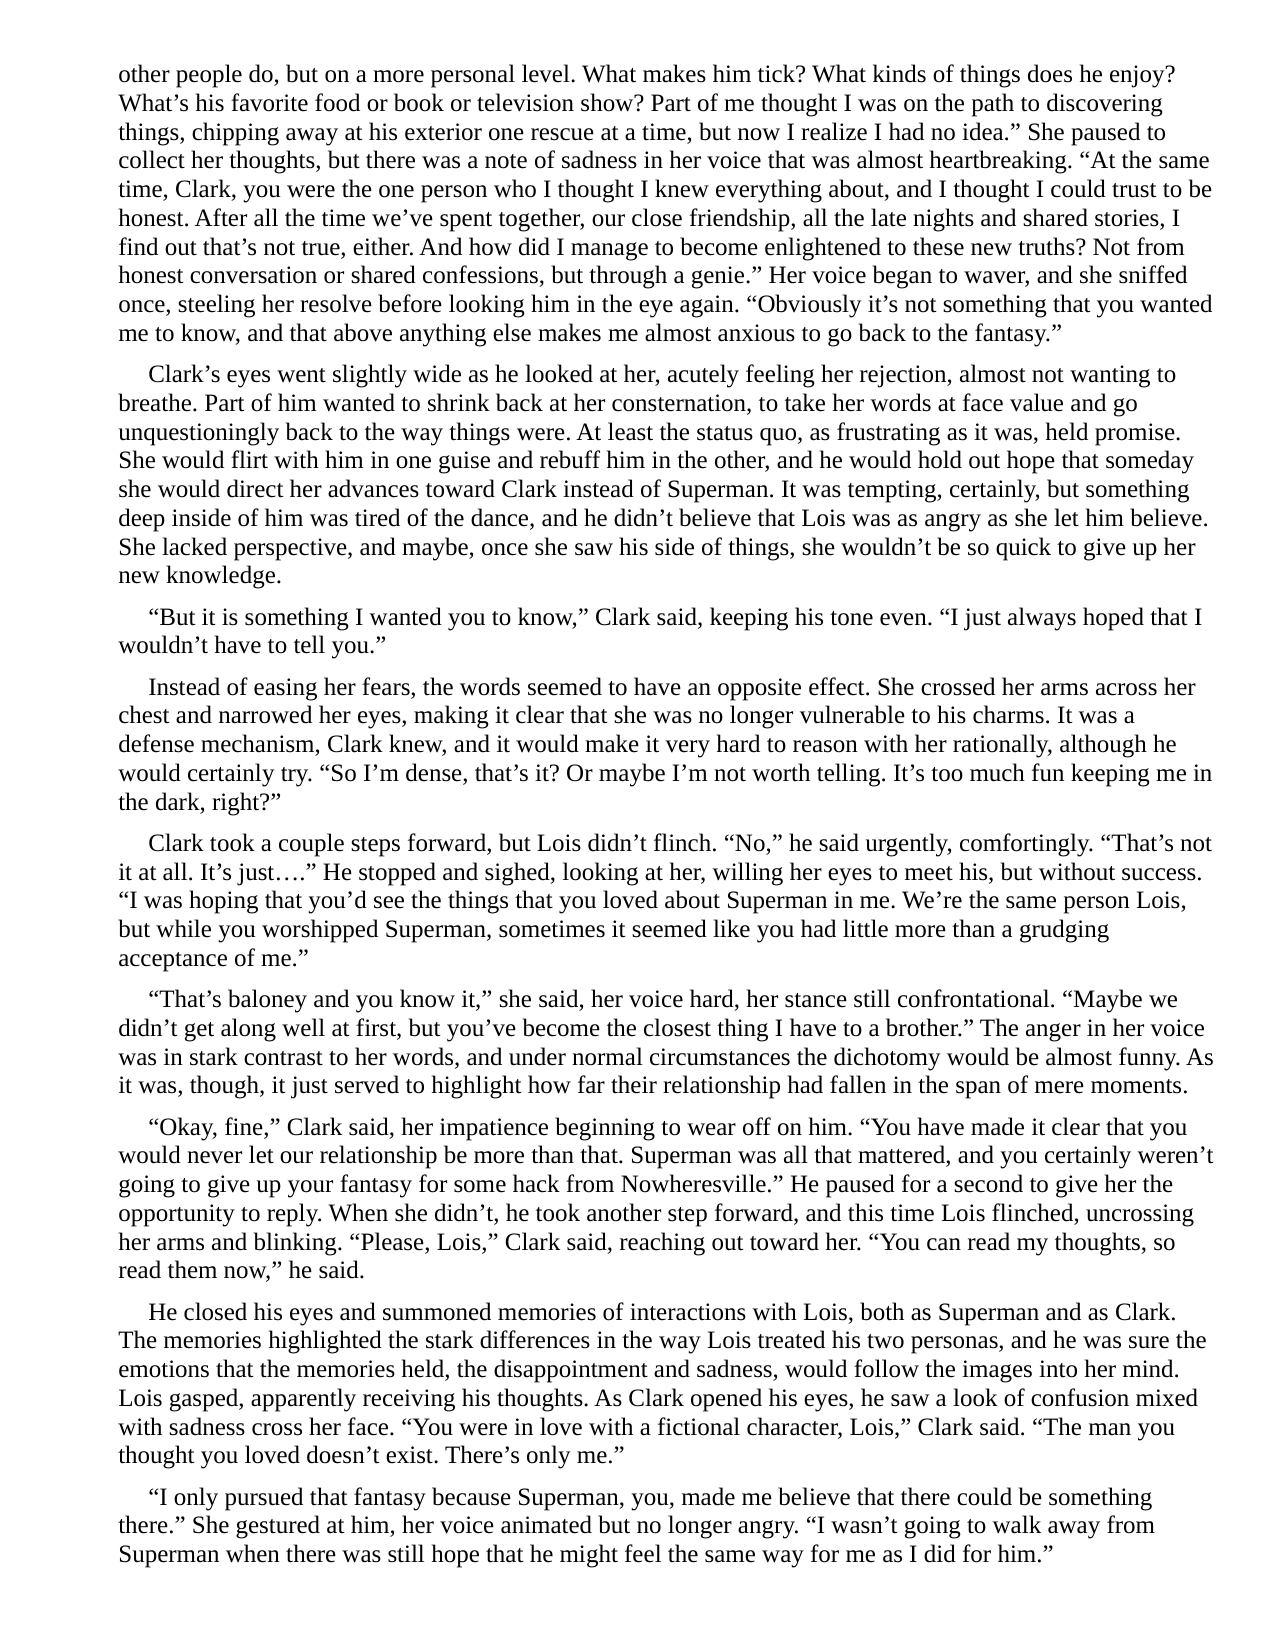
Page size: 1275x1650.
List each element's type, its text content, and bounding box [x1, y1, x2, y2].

text Clark took a couple steps forward, but Lois didn’t flinch. “No,” he said urgently, comfortingly. “That’s not it at all. It’s just….” He stopped and sighed, looking at her, willing her eyes to meet his, but without success. “I was hoping that you’d see the things that you loved about Superman in me. We’re the same person Lois, but while you worshipped Superman, sometimes it seemed like you had little more than a grudging acceptance of me.” [118, 828, 1216, 972]
text Clark’s eyes went slightly wide as he looked at her, acutely feeling her rejection, almost not wanting to breathe. Part of him wanted to shrink back at her consternation, to take her words at face value and go unquestioningly back to the way things were. At least the status quo, as frustrating as it was, held promise. She would flirt with him in one guise and rebuff him in the other, and he would hold out hope that someday she would direct her advances toward Clark instead of Superman. It was tempting, certainly, but something deep inside of him was tired of the dance, and he didn’t believe that Lois was as angry as she let him believe. She lacked perspective, and maybe, once she saw his side of things, she wouldn’t be so quick to give up her new knowledge. [118, 359, 1216, 589]
text “Okay, fine,” Clark said, her impatience beginning to wear off on him. “You have made it clear that you would never let our relationship be more than that. Superman was all that mattered, and you certainly weren’t going to give up your fantasy for some hack from Nowheresville.” He paused for a second to give her the opportunity to reply. When she didn’t, he took another step forward, and this time Lois flinched, uncrossing her arms and blinking. “Please, Lois,” Clark said, reaching out toward her. “You can read my thoughts, so read them now,” he said. [118, 1112, 1216, 1284]
text other people do, but on a more personal level. What makes him tick? What kinds of things does he enjoy? What’s his favorite food or book or television show? Part of me thought I was on the path to discovering things, chipping away at his exterior one rescue at a time, but now I realize I had no idea.” She paused to collect her thoughts, but there was a note of sadness in her voice that was almost heartbreaking. “At the same time, Clark, you were the one person who I thought I knew everything about, and I thought I could trust to be honest. After all the time we’ve spent together, our close friendship, all the late nights and shared stories, I find out that’s not true, either. And how did I manage to become enlightened to these new truths? Not from honest conversation or shared confessions, but through a genie.” Her voice began to waver, and she sniffed once, steeling her resolve before looking him in the eye again. “Obviously it’s not something that you wanted me to know, and that above anything else makes me almost anxious to go back to the fantasy.” [118, 59, 1216, 347]
text “That’s baloney and you know it,” she said, her voice hard, her stance still confrontational. “Maybe we didn’t get along well at first, but you’ve become the closest thing I have to a brother.” The anger in her voice was in stark contrast to her words, and under normal circumstances the dichotomy would be almost funny. As it was, though, it just served to highlight how far their relationship had fallen in the span of mere moments. [118, 984, 1216, 1099]
text “But it is something I wanted you to know,” Clark said, keeping his tone even. “I just always hoped that I wouldn’t have to tell you.” [118, 602, 1216, 659]
text Instead of easing her fears, the words seemed to have an opposite effect. She crossed her arms across her chest and narrowed her eyes, making it clear that she was no longer vulnerable to his charms. It was a defense mechanism, Clark knew, and it would make it very hard to reason with her rationally, although he would certainly try. “So I’m dense, that’s it? Or maybe I’m not worth telling. It’s too much fun keeping me in the dark, right?” [118, 672, 1216, 815]
text “I only pursued that fantasy because Superman, you, made me believe that there could be something there.” She gestured at him, her voice animated but no longer angry. “I wasn’t going to walk away from Superman when there was still hope that he might feel the same way for me as I did for him.” [118, 1482, 1216, 1568]
text He closed his eyes and summoned memories of interactions with Lois, both as Superman and as Clark. The memories highlighted the stark differences in the way Lois treated his two personas, and he was sure the emotions that the memories held, the disappointment and sadness, would follow the images into her mind. Lois gasped, apparently receiving his thoughts. As Clark opened his eyes, he saw a look of confusion mixed with sadness cross her face. “You were in love with a fictional character, Lois,” Clark said. “The man you thought you loved doesn’t exist. There’s only me.” [118, 1297, 1216, 1469]
